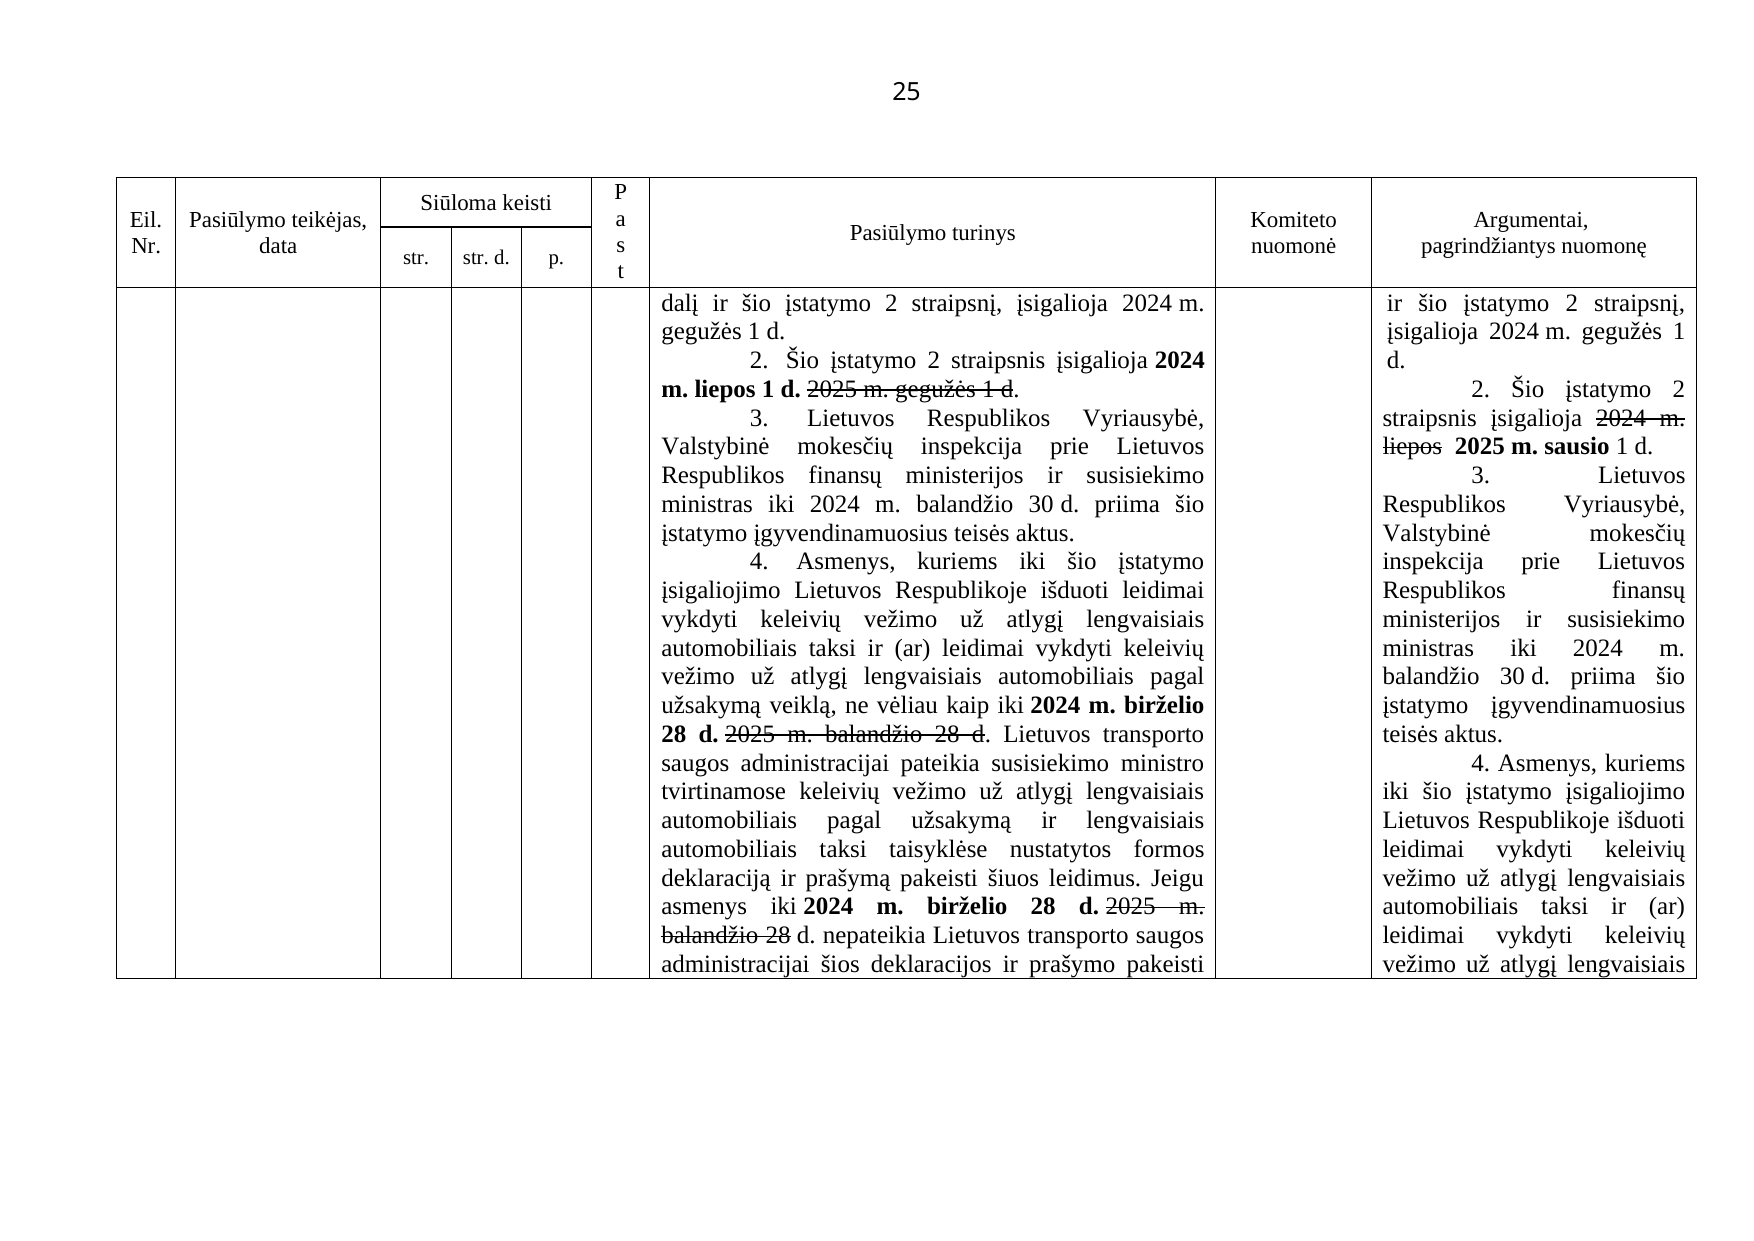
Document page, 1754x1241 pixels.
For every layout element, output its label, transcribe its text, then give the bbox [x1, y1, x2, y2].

table_cell [522, 288, 591, 978]
table_cell [117, 288, 175, 978]
table_header Pastabos [592, 178, 649, 287]
table_header Siūloma keisti [381, 178, 591, 226]
table_cell [176, 288, 380, 978]
table_cell ir šio įstatymo 2 straipsnį, įsigalioja 2024 m. gegužės 1 d. 2. Šio įstatymo 2 straipsnis įsigalioja 2024 m. liepos 2025 m. sausio 1 d. 3. Lietuvos Respublikos Vyriausybė, Valstybinė mokesčių inspekcija prie Lietuvos Respublikos finansų ministerijos ir susisiekimo ministras iki 2024 m. balandžio 30 d. priima šio įstatymo įgyvendinamuosius teisės aktus. 4. Asmenys, kuriems iki šio įstatymo įsigaliojimo Lietuvos Respublikoje išduoti leidimai vykdyti keleivių vežimo už atlygį lengvaisiais automobiliais taksi ir (ar) leidimai vykdyti keleivių vežimo už atlygį lengvaisiais [1372, 288, 1696, 978]
table_cell p. [522, 228, 591, 287]
table_cell [592, 288, 649, 978]
table_cell dalį ir šio įstatymo 2 straipsnį, įsigalioja 2024 m. gegužės 1 d. 2. Šio įstatymo 2 straipsnis įsigalioja 2024 m. liepos 1 d. 2025 m. gegužės 1 d. 3. Lietuvos Respublikos Vyriausybė, Valstybinė mokesčių inspekcija prie Lietuvos Respublikos finansų ministerijos ir susisiekimo ministras iki 2024 m. balandžio 30 d. priima šio įstatymo įgyvendinamuosius teisės aktus. 4. Asmenys, kuriems iki šio įstatymo įsigaliojimo Lietuvos Respublikoje išduoti leidimai vykdyti keleivių vežimo už atlygį lengvaisiais automobiliais taksi ir (ar) leidimai vykdyti keleivių vežimo už atlygį lengvaisiais automobiliais pagal užsakymą veiklą, ne vėliau kaip iki 2024 m. birželio 28 d. 2025 m. balandžio 28 d. Lietuvos transporto saugos administracijai pateikia susisiekimo ministro tvirtinamose keleivių vežimo už atlygį lengvaisiais automobiliais pagal užsakymą ir lengvaisiais automobiliais taksi taisyklėse nustatytos formos deklaraciją ir prašymą pakeisti šiuos leidimus. Jeigu asmenys iki 2024 m. birželio 28 d. 2025 m. balandžio 28 d. nepateikia Lietuvos transporto saugos administracijai šios deklaracijos ir prašymo pakeisti [650, 288, 1215, 978]
table_header Komiteto nuomonė [1216, 178, 1371, 287]
table_header Argumentai, pagrindžiantys nuomonę [1372, 178, 1696, 287]
table_header Pasiūlymo teikėjas, data [176, 178, 380, 287]
table_header Pasiūlymo turinys [650, 178, 1215, 287]
table_cell [1216, 288, 1371, 978]
table_cell [381, 288, 451, 978]
table_cell str. [381, 228, 451, 287]
table_cell str. d. [452, 228, 521, 287]
table_cell [452, 288, 521, 978]
table_header Eil. Nr. [117, 178, 175, 287]
